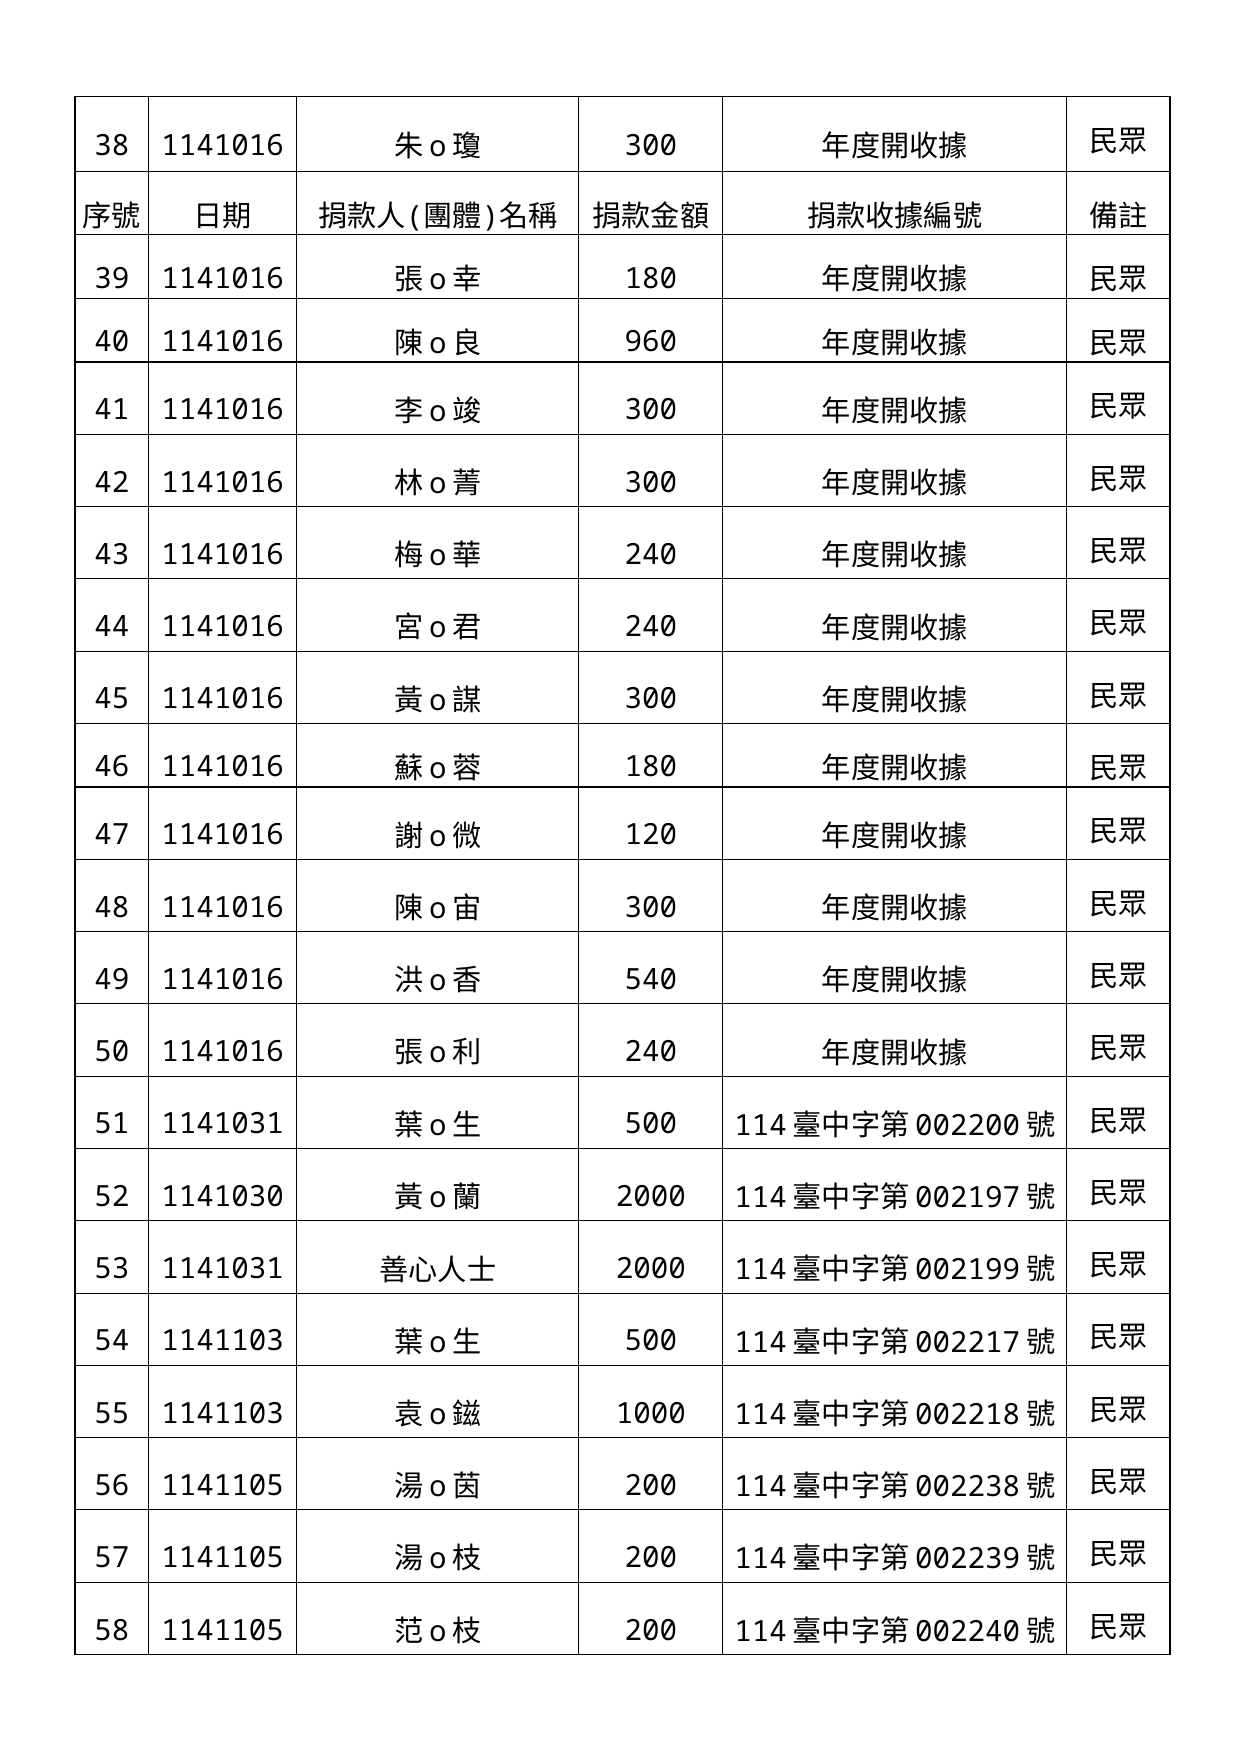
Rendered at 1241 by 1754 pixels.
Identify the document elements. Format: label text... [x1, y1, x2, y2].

table_cell 年度開收據 [723, 97, 1066, 171]
table_cell 捐款人(團體)名稱 [297, 172, 578, 234]
table_cell 41 [76, 363, 148, 434]
table_cell 民眾 [1067, 788, 1169, 859]
table_cell 58 [76, 1583, 148, 1654]
table_cell 民眾 [1067, 1366, 1169, 1437]
table_cell 52 [76, 1149, 148, 1220]
table_cell 300 [579, 435, 722, 506]
table_cell 114臺中字第002239號 [723, 1510, 1066, 1582]
table_cell 1141016 [149, 97, 296, 171]
table_cell 300 [579, 363, 722, 434]
table_cell 47 [76, 788, 148, 859]
table_cell 捐款金額 [579, 172, 722, 234]
table_cell 50 [76, 1004, 148, 1076]
table_cell 114臺中字第002238號 [723, 1438, 1066, 1509]
table_cell 200 [579, 1510, 722, 1582]
table_cell 45 [76, 652, 148, 723]
table_cell 300 [579, 652, 722, 723]
table_cell 林o菁 [297, 435, 578, 506]
table_cell 44 [76, 579, 148, 651]
table_cell 陳o宙 [297, 860, 578, 931]
table_cell 李o竣 [297, 363, 578, 434]
table_cell 1141016 [149, 507, 296, 578]
table_cell 46 [76, 724, 148, 786]
table_cell 1141105 [149, 1583, 296, 1654]
table_cell 240 [579, 579, 722, 651]
table_cell 民眾 [1067, 299, 1169, 361]
table_cell 年度開收據 [723, 363, 1066, 434]
table_cell 54 [76, 1294, 148, 1365]
table_cell 114臺中字第002217號 [723, 1294, 1066, 1365]
table_cell 1141103 [149, 1366, 296, 1437]
table_cell 1141016 [149, 363, 296, 434]
table_cell 200 [579, 1438, 722, 1509]
table_cell 張o幸 [297, 235, 578, 298]
table_cell 43 [76, 507, 148, 578]
table_cell 1141016 [149, 299, 296, 361]
table_cell 540 [579, 932, 722, 1003]
table_cell 民眾 [1067, 932, 1169, 1003]
table_cell 黃o謀 [297, 652, 578, 723]
table_cell 114臺中字第002197號 [723, 1149, 1066, 1220]
table_cell 民眾 [1067, 507, 1169, 578]
table_cell 240 [579, 507, 722, 578]
table_cell 袁o鎡 [297, 1366, 578, 1437]
table_cell 1141016 [149, 724, 296, 786]
table_cell 民眾 [1067, 1149, 1169, 1220]
table_cell 民眾 [1067, 363, 1169, 434]
table_cell 民眾 [1067, 1583, 1169, 1654]
table_cell 善心人士 [297, 1221, 578, 1292]
table_cell 宮o君 [297, 579, 578, 651]
table_cell 梅o華 [297, 507, 578, 578]
table_cell 200 [579, 1583, 722, 1654]
table_cell 民眾 [1067, 435, 1169, 506]
table_cell 民眾 [1067, 1077, 1169, 1148]
table_cell 40 [76, 299, 148, 361]
table_cell 57 [76, 1510, 148, 1582]
table_cell 1000 [579, 1366, 722, 1437]
table_cell 備註 [1067, 172, 1169, 234]
table_cell 年度開收據 [723, 299, 1066, 361]
table_cell 48 [76, 860, 148, 931]
table_cell 年度開收據 [723, 652, 1066, 723]
table_cell 500 [579, 1077, 722, 1148]
table_cell 日期 [149, 172, 296, 234]
table_cell 民眾 [1067, 235, 1169, 298]
table_cell 民眾 [1067, 1004, 1169, 1076]
table_cell 年度開收據 [723, 1004, 1066, 1076]
table_cell 114臺中字第002199號 [723, 1221, 1066, 1292]
table_cell 55 [76, 1366, 148, 1437]
table_cell 1141016 [149, 788, 296, 859]
table_cell 1141031 [149, 1221, 296, 1292]
table_cell 300 [579, 860, 722, 931]
table_cell 謝o微 [297, 788, 578, 859]
table_cell 年度開收據 [723, 435, 1066, 506]
table_cell 1141031 [149, 1077, 296, 1148]
table_cell 湯o枝 [297, 1510, 578, 1582]
table_cell 年度開收據 [723, 507, 1066, 578]
table_cell 民眾 [1067, 97, 1169, 171]
table_cell 民眾 [1067, 860, 1169, 931]
table_cell 1141016 [149, 860, 296, 931]
table_cell 年度開收據 [723, 932, 1066, 1003]
table_cell 蘇o蓉 [297, 724, 578, 786]
table_cell 42 [76, 435, 148, 506]
table_cell 1141105 [149, 1438, 296, 1509]
table_cell 民眾 [1067, 579, 1169, 651]
table_cell 1141016 [149, 579, 296, 651]
table_cell 年度開收據 [723, 860, 1066, 931]
table_cell 120 [579, 788, 722, 859]
table_cell 114臺中字第002218號 [723, 1366, 1066, 1437]
table_cell 年度開收據 [723, 788, 1066, 859]
table_cell 葉o生 [297, 1077, 578, 1148]
table_cell 39 [76, 235, 148, 298]
table_cell 1141016 [149, 932, 296, 1003]
table_cell 1141016 [149, 235, 296, 298]
table_cell 114臺中字第002240號 [723, 1583, 1066, 1654]
table_cell 民眾 [1067, 724, 1169, 786]
table_cell 民眾 [1067, 1510, 1169, 1582]
table_cell 葉o生 [297, 1294, 578, 1365]
table_cell 張o利 [297, 1004, 578, 1076]
table_cell 范o枝 [297, 1583, 578, 1654]
table_cell 51 [76, 1077, 148, 1148]
table_cell 民眾 [1067, 1221, 1169, 1292]
table_cell 56 [76, 1438, 148, 1509]
table_cell 49 [76, 932, 148, 1003]
table_cell 1141105 [149, 1510, 296, 1582]
table_cell 300 [579, 97, 722, 171]
table_cell 1141016 [149, 1004, 296, 1076]
table_cell 1141103 [149, 1294, 296, 1365]
table_cell 序號 [76, 172, 148, 234]
table_cell 1141016 [149, 435, 296, 506]
table_cell 1141030 [149, 1149, 296, 1220]
table_cell 240 [579, 1004, 722, 1076]
table_cell 民眾 [1067, 1438, 1169, 1509]
table_cell 民眾 [1067, 652, 1169, 723]
table_cell 2000 [579, 1221, 722, 1292]
table_cell 洪o香 [297, 932, 578, 1003]
table_cell 年度開收據 [723, 724, 1066, 786]
table_cell 年度開收據 [723, 235, 1066, 298]
table_cell 陳o良 [297, 299, 578, 361]
table_cell 114臺中字第002200號 [723, 1077, 1066, 1148]
table_cell 湯o茵 [297, 1438, 578, 1509]
table_cell 黃o蘭 [297, 1149, 578, 1220]
table_cell 捐款收據編號 [723, 172, 1066, 234]
table_cell 1141016 [149, 652, 296, 723]
table_cell 53 [76, 1221, 148, 1292]
table_cell 朱o瓊 [297, 97, 578, 171]
table_cell 民眾 [1067, 1294, 1169, 1365]
table_cell 180 [579, 724, 722, 786]
table_cell 2000 [579, 1149, 722, 1220]
table_cell 180 [579, 235, 722, 298]
table_cell 38 [76, 97, 148, 171]
table_cell 960 [579, 299, 722, 361]
table_cell 年度開收據 [723, 579, 1066, 651]
table_cell 500 [579, 1294, 722, 1365]
